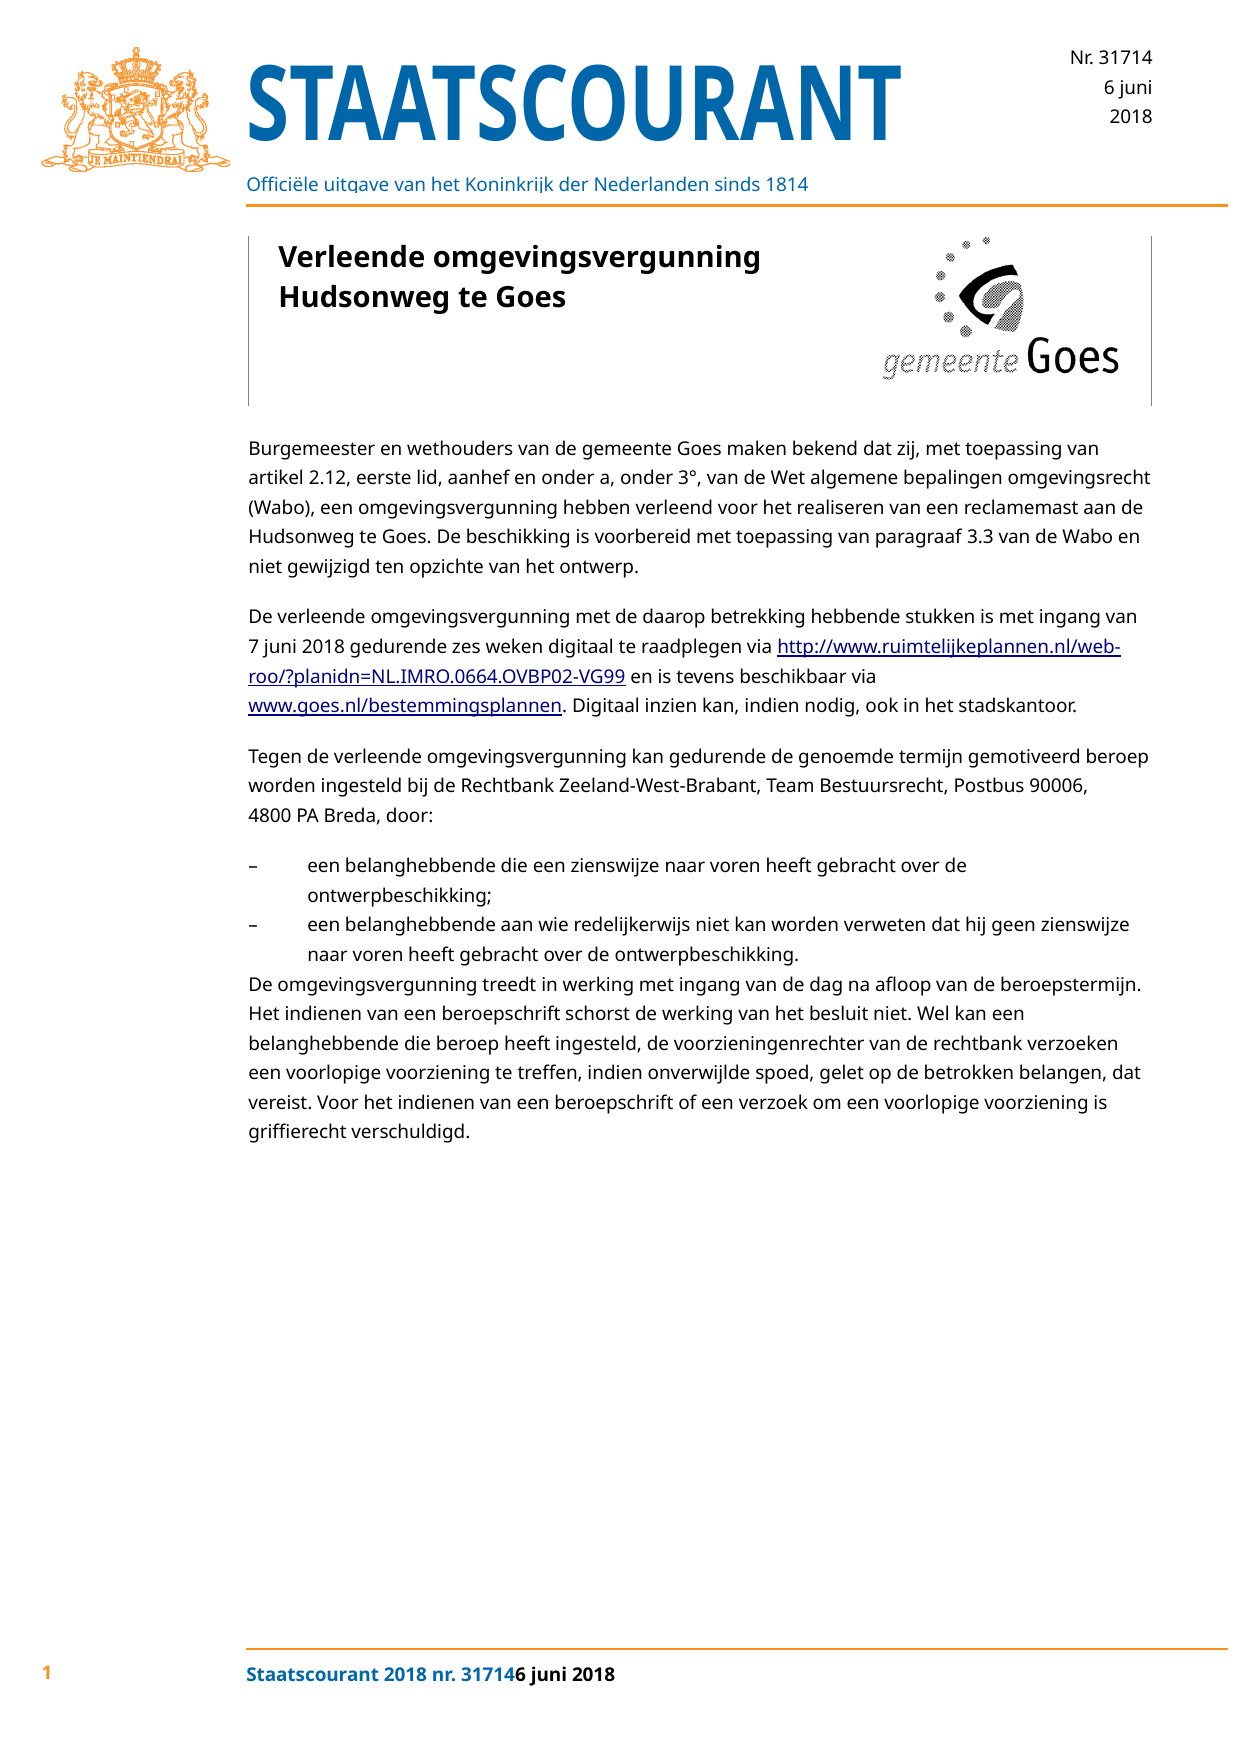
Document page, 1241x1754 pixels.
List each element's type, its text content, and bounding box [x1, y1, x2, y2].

text De verleende omgevingsvergunning met de daarop betrekking hebbende stukken is met ingang van 7 juni 2018 gedurende zes weken digitaal te raadplegen via http://www.ruimtelijkeplannen.nl/web-roo/?planidn=NL.IMRO.0664.OVBP02-VG99 en is tevens beschikbaar via www.goes.nl/bestemmingsplannen. Digitaal inzien kan, indien nodig, ook in het stadskantoor. [248, 604, 1152, 718]
table_header Verleende omgevingsvergunning Hudsonweg te Goes [249, 236, 850, 406]
text Burgemeester en wethouders van de gemeente Goes maken bekend dat zij, met toepassing van artikel 2.12, eerste lid, aanhef en onder a, onder 3°, van de Wet algemene bepalingen omgevingsrecht (Wabo), een omgevingsvergunning hebben verleend voor het realiseren van een reclamemast aan de Hudsonweg te Goes. De beschikking is voorbereid met toepassing van paragraaf 3.3 van de Wabo en niet gewijzigd ten opzichte van het ontwerp. [248, 435, 1152, 579]
text De omgevingsvergunning treedt in werking met ingang van de dag na afloop van de beroepstermijn. Het indienen van een beroepschrift schorst de werking van het besluit niet. Wel kan een belanghebbende die beroep heeft ingesteld, de voorzieningenrechter van de rechtbank verzoeken een voorlopige voorziening te treffen, indien onverwijlde spoed, gelet op de betrokken belangen, dat vereist. Voor het indienen van een beroepschrift of een verzoek om een voorlopige voorziening is griffierecht verschuldigd. [248, 971, 1152, 1144]
list een belanghebbende die een zienswijze naar voren heeft gebracht over de ontwerpbeschikking; [248, 852, 1152, 908]
list een belanghebbende aan wie redelijkerwijs niet kan worden verweten dat hij geen zienswijze naar voren heeft gebracht over de ontwerpbeschikking. [248, 912, 1152, 967]
picture [41, 47, 231, 172]
table_header [850, 236, 1151, 406]
text Tegen de verleende omgevingsvergunning kan gedurende de genoemde termijn gemotiveerd beroep worden ingesteld bij de Rechtbank Zeeland-West-Brabant, Team Bestuursrecht, Postbus 90006, 4800 PA Breda, door: [248, 743, 1152, 828]
picture [882, 236, 1119, 380]
